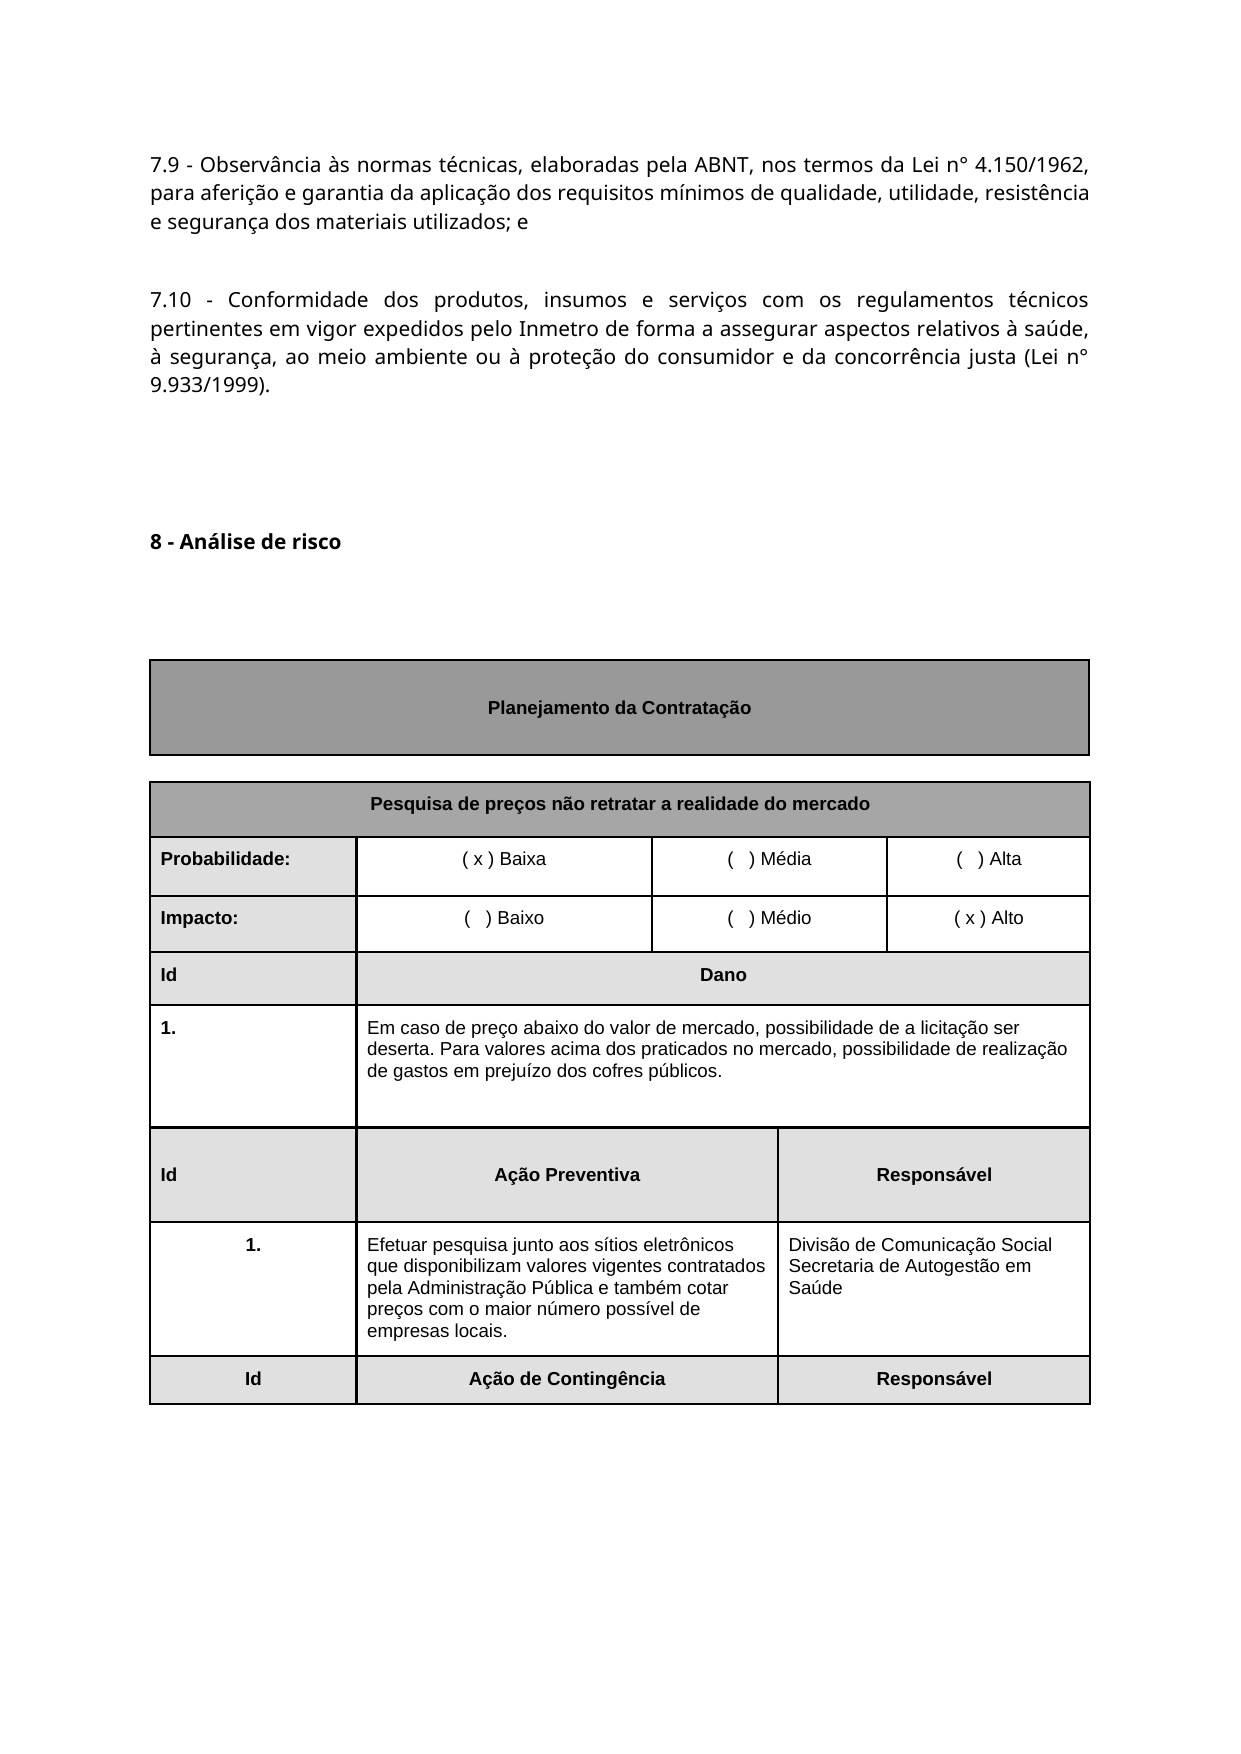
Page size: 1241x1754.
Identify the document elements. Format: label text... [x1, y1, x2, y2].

text 7.9 - Observância às normas técnicas, elaboradas pela ABNT, nos termos da Lei n° 4.150/1962, para aferição e garantia da aplicação dos requisitos mínimos de qualidade, utilidade, resistência e segurança dos materiais utilizados; e [150, 150, 1091, 235]
table_cell Responsável [779, 1357, 1089, 1403]
table_cell ( ) Média [653, 838, 886, 895]
table_cell Ação Preventiva [358, 1129, 777, 1221]
table_cell Em caso de preço abaixo do valor de mercado, possibilidade de a licitação ser deserta. Para valores acima dos praticados no mercado, possibilidade de realização de gastos em prejuízo dos cofres públicos. [358, 1006, 1089, 1126]
table_cell Efetuar pesquisa junto aos sítios eletrônicos que disponibilizam valores vigentes contratados pela Administração Pública e também cotar preços com o maior número possível de empresas locais. [358, 1223, 777, 1355]
text 8 - Análise de risco [150, 527, 1091, 556]
table_cell 1. [151, 1223, 355, 1355]
table_cell Id [151, 1129, 355, 1221]
table_cell Responsável [779, 1129, 1089, 1221]
table_cell Id [151, 1357, 355, 1403]
table_cell Impacto: [151, 897, 355, 951]
table_cell Probabilidade: [151, 838, 355, 895]
table_cell Dano [358, 953, 1089, 1004]
table_header Planejamento da Contratação [151, 661, 1088, 754]
table_cell ( ) Baixo [358, 897, 651, 951]
text 7.10 - Conformidade dos produtos, insumos e serviços com os regulamentos técnicos pertinentes em vigor expedidos pelo Inmetro de forma a assegurar aspectos relativos à saúde, à segurança, ao meio ambiente ou à proteção do consumidor e da concorrência justa (Lei n° 9.933/1999). [150, 285, 1091, 399]
table_cell ( ) Alta [888, 838, 1089, 895]
table_cell ( x ) Alto [888, 897, 1089, 951]
table_cell ( ) Médio [653, 897, 886, 951]
table_cell Divisão de Comunicação Social Secretaria de Autogestão em Saúde [779, 1223, 1089, 1355]
table_header Pesquisa de preços não retratar a realidade do mercado [151, 783, 1089, 836]
table_cell ( x ) Baixa [358, 838, 651, 895]
table_cell 1. [151, 1006, 355, 1126]
table_cell Ação de Contingência [358, 1357, 777, 1403]
table_cell Id [151, 953, 355, 1004]
